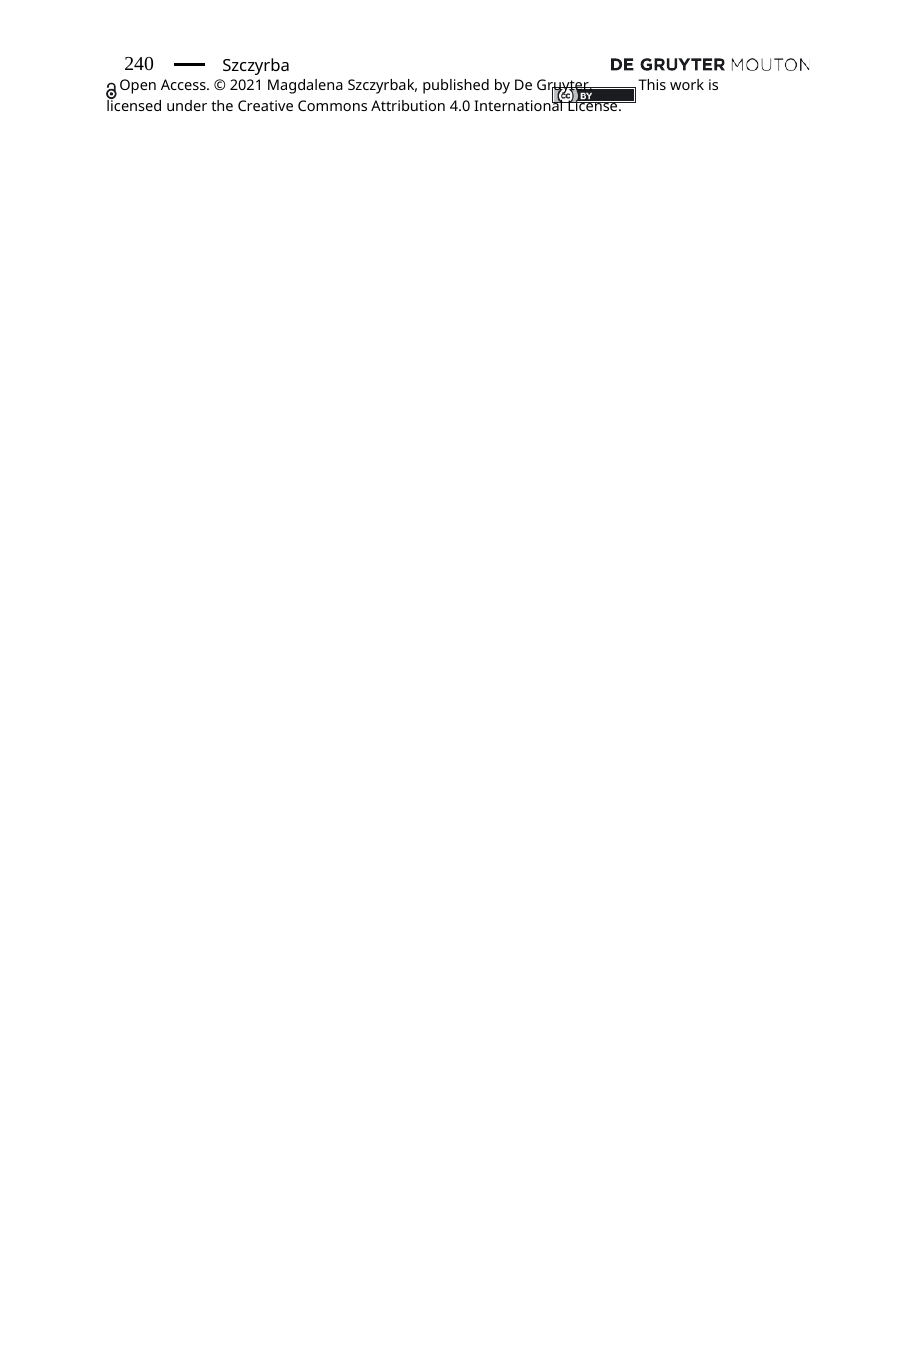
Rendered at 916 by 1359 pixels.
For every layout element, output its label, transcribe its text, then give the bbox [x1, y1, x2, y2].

text Open Access. © 2021 Magdalena Szczyrbak, published by De Gruyter. This work is licensed under the Creative Commons Attribution 4.0 International License. [106, 75, 767, 116]
picture [731, 58, 810, 71]
picture [554, 89, 592, 102]
